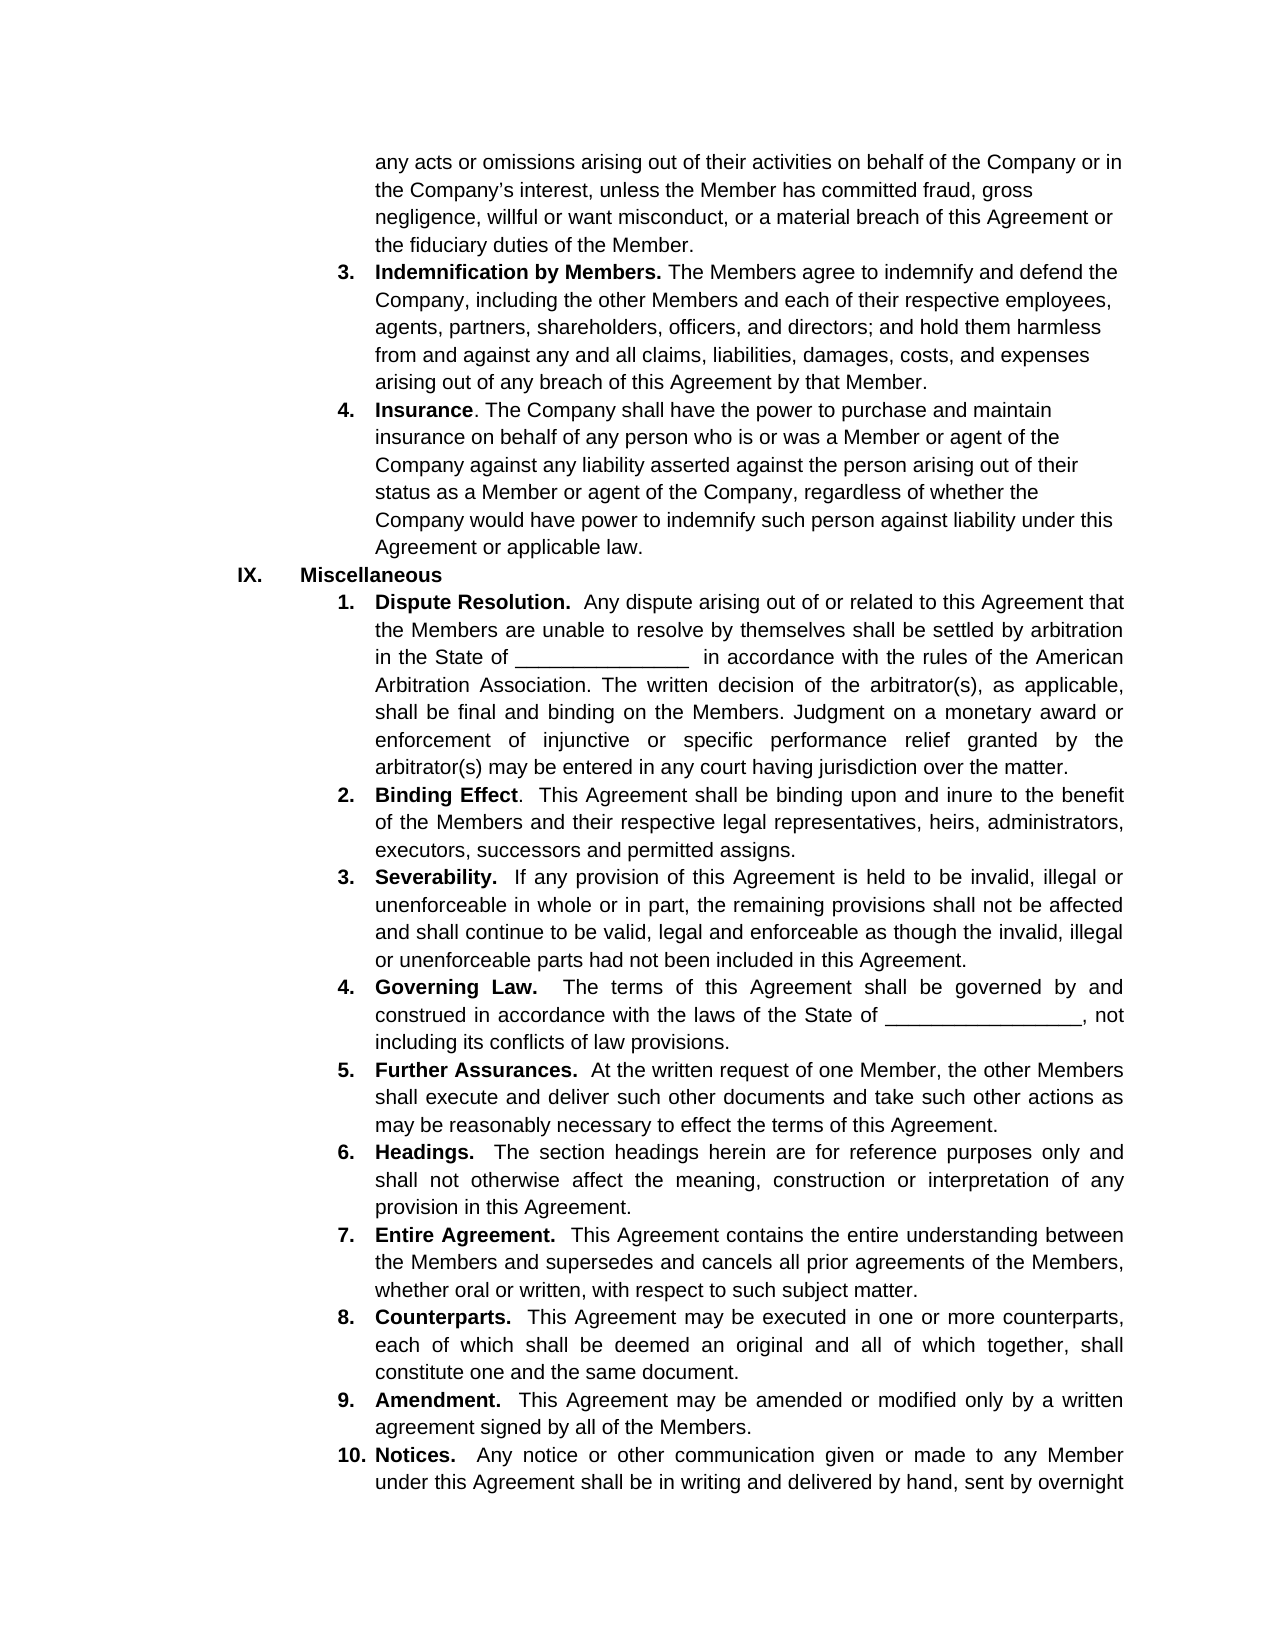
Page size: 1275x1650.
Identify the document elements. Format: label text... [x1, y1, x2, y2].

list Headings. The section headings herein are for reference purposes only and shall not otherwise affect the meaning, construction or interpretation of any provision in this Agreement. [337, 1140, 1125, 1219]
list Insurance. The Company shall have the power to purchase and maintain insurance on behalf of any person who is or was a Member or agent of the Company against any liability asserted against the person arising out of their status as a Member or agent of the Company, regardless of whether the Company would have power to indemnify such person against liability under this Agreement or applicable law. [337, 397, 1125, 559]
list Binding Effect. This Agreement shall be binding upon and inure to the benefit of the Members and their respective legal representatives, heirs, administrators, executors, successors and permitted assigns. [337, 782, 1125, 861]
list Entire Agreement. This Agreement contains the entire understanding between the Members and supersedes and cancels all prior agreements of the Members, whether oral or written, with respect to such subject matter. [337, 1222, 1125, 1301]
list Counterparts. This Agreement may be executed in one or more counterparts, each of which shall be deemed an original and all of which together, shall constitute one and the same document. [337, 1305, 1125, 1384]
list Severability. If any provision of this Agreement is held to be invalid, illegal or unenforceable in whole or in part, the remaining provisions shall not be affected and shall continue to be valid, legal and enforceable as though the invalid, illegal or unenforceable parts had not been included in this Agreement. [337, 865, 1125, 971]
list Indemnification by Members. The Members agree to indemnify and defend the Company, including the other Members and each of their respective employees, agents, partners, shareholders, officers, and directors; and hold them harmless from and against any and all claims, liabilities, damages, costs, and expenses arising out of any breach of this Agreement by that Member. [337, 260, 1125, 394]
list Dispute Resolution. Any dispute arising out of or related to this Agreement that the Members are unable to resolve by themselves shall be settled by arbitration in the State of _______________ in accordance with the rules of the American Arbitration Association. The written decision of the arbitrator(s), as applicable, shall be final and binding on the Members. Judgment on a monetary award or enforcement of injunctive or specific performance relief granted by the arbitrator(s) may be entered in any court having jurisdiction over the matter. [337, 590, 1125, 779]
list Further Assurances. At the written request of one Member, the other Members shall execute and deliver such other documents and take such other actions as may be reasonably necessary to effect the terms of this Agreement. [337, 1057, 1125, 1136]
list Miscellaneous [262, 562, 1125, 586]
list Governing Law. The terms of this Agreement shall be governed by and construed in accordance with the laws of the State of _________________, not including its conflicts of law provisions. [337, 975, 1125, 1054]
list any acts or omissions arising out of their activities on behalf of the Company or in the Company’s interest, unless the Member has committed fraud, gross negligence, willful or want misconduct, or a material breach of this Agreement or the fiduciary duties of the Member. [337, 150, 1125, 256]
list Notices. Any notice or other communication given or made to any Member under this Agreement shall be in writing and delivered by hand, sent by overnight [337, 1442, 1125, 1494]
list Amendment. This Agreement may be amended or modified only by a written agreement signed by all of the Members. [337, 1387, 1125, 1439]
